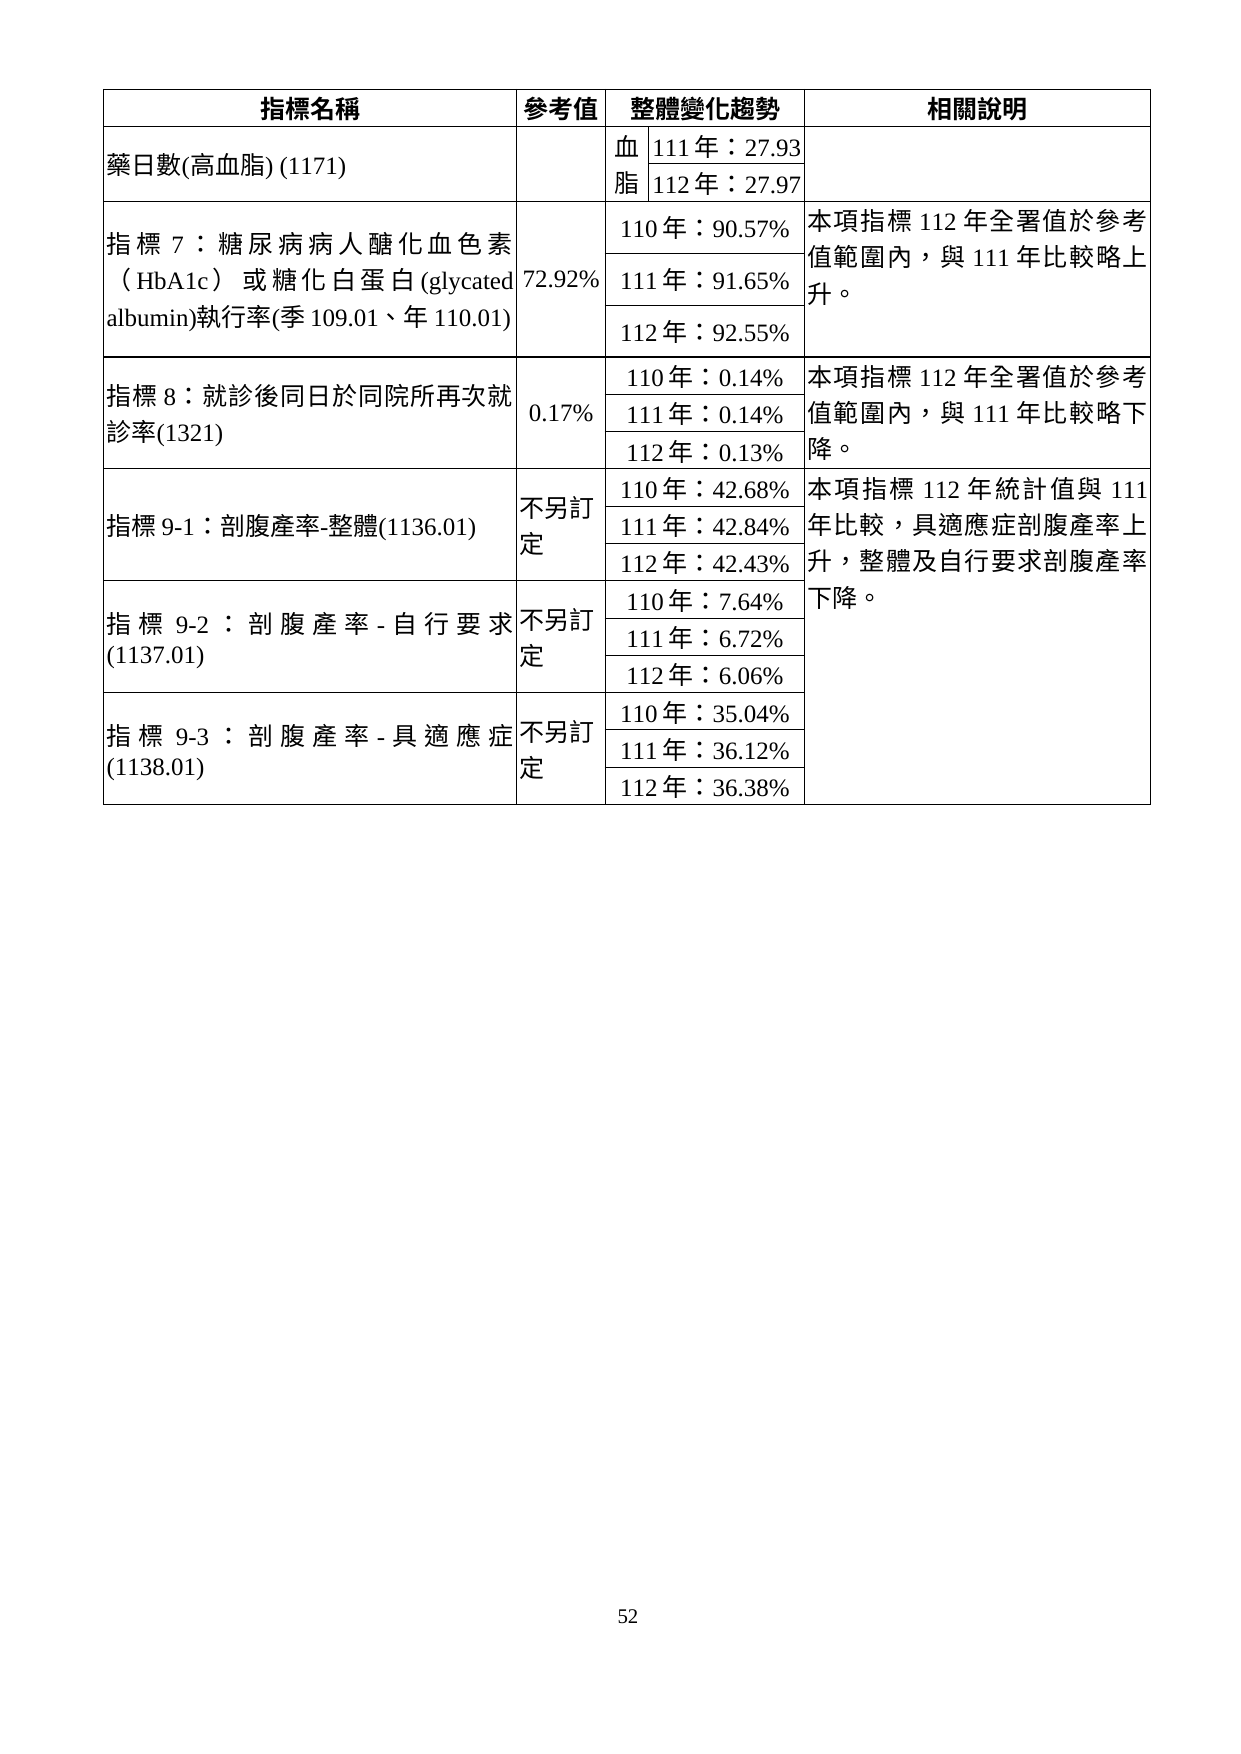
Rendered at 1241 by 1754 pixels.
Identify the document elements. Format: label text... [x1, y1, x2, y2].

table_cell 112年：0.13% [606, 432, 804, 468]
table_cell 指標9-3：剖腹產率-具適應症(1138.01) [104, 693, 516, 804]
table_cell 110年：35.04% [606, 693, 804, 729]
table_cell 111年：6.72% [606, 619, 804, 655]
table_cell 不另訂定 [517, 581, 605, 692]
table_cell 藥日數(高血脂) (1171) [104, 127, 516, 201]
table_cell 本項指標112年統計值與111年比較，具適應症剖腹產率上升，整體及自行要求剖腹產率下降。 [805, 469, 1150, 804]
table_cell 110年：0.14% [606, 358, 804, 394]
table_cell 112年：36.38% [606, 768, 804, 804]
table_cell 指標8：就診後同日於同院所再次就診率(1321) [104, 358, 516, 468]
table_cell 111年：27.93 [649, 127, 804, 163]
table_cell 指標7：糖尿病病人醣化血色素（HbA1c）或糖化白蛋白(glycated albumin)執行率(季109.01、年110.01) [104, 202, 516, 356]
table_cell 指標9-1：剖腹產率-整體(1136.01) [104, 469, 516, 580]
table_cell 72.92% [517, 202, 605, 356]
table_cell 111年：0.14% [606, 395, 804, 431]
table_header 指標名稱 [104, 90, 516, 126]
table_cell 本項指標112年全署值於參考值範圍內，與111年比較略上升。 [805, 202, 1150, 356]
table_header 整體變化趨勢 [606, 90, 804, 126]
table_cell 112年：6.06% [606, 656, 804, 692]
table_cell 112年：42.43% [606, 544, 804, 580]
table_cell 指標9-2：剖腹產率-自行要求(1137.01) [104, 581, 516, 692]
table_cell 110年：7.64% [606, 581, 804, 617]
table_cell 110年：42.68% [606, 469, 804, 506]
table_cell 111年：42.84% [606, 507, 804, 543]
table_cell [517, 127, 605, 201]
table_cell 110年：90.57% [606, 202, 804, 252]
table_cell 0.17% [517, 358, 605, 468]
table_cell 112年：92.55% [606, 306, 804, 356]
table_cell [805, 127, 1150, 201]
table_cell 111年：91.65% [606, 254, 804, 304]
table_cell 本項指標112年全署值於參考值範圍內，與111年比較略下降。 [805, 358, 1150, 468]
table_header 參考值 [517, 90, 605, 126]
table_header 相關說明 [805, 90, 1150, 126]
table_cell 111年：36.12% [606, 730, 804, 767]
table_cell 不另訂定 [517, 693, 605, 804]
table_cell 不另訂定 [517, 469, 605, 580]
table_cell 112年：27.97 [649, 164, 804, 201]
table_cell 血脂 [606, 127, 648, 201]
